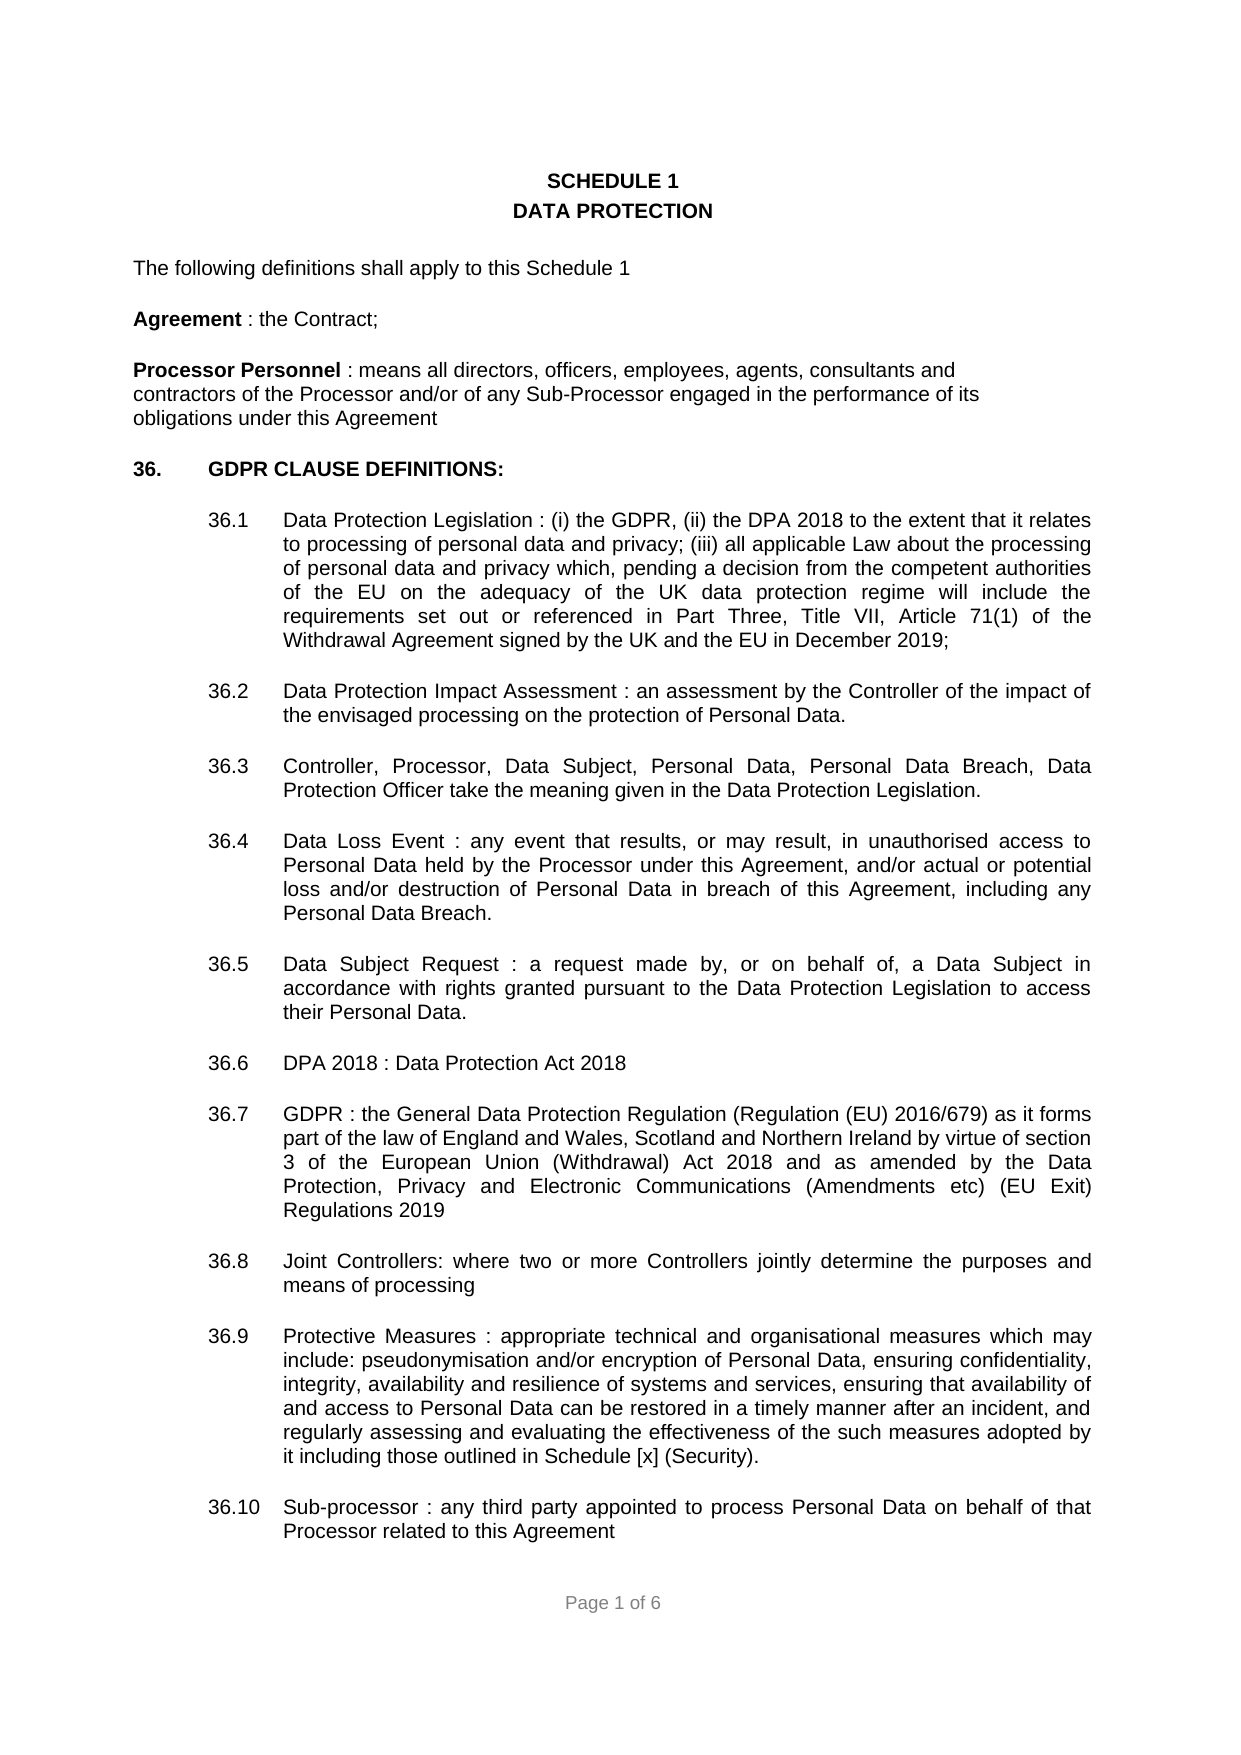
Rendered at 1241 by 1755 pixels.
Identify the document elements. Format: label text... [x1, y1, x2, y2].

text Agreement : the Contract; [133, 307, 1093, 331]
subtitle DPA 2018 : Data Protection Act 2018 [208, 1051, 1093, 1075]
subtitle Data Protection Impact Assessment : an assessment by the Controller of the impact of the envisaged processing on the protection of Personal Data. [208, 679, 1093, 727]
subtitle Sub-processor : any third party appointed to process Personal Data on behalf of that Processor related to this Agreement [208, 1494, 1093, 1542]
subtitle GDPR CLAUSE DEFINITIONS: [133, 457, 1093, 481]
subtitle Data Subject Request : a request made by, or on behalf of, a Data Subject in accordance with rights granted pursuant to the Data Protection Legislation to access their Personal Data. [208, 952, 1093, 1024]
subtitle Controller, Processor, Data Subject, Personal Data, Personal Data Breach, Data Protection Officer take the meaning given in the Data Protection Legislation. [208, 754, 1093, 802]
subtitle Data Protection Legislation : (i) the GDPR, (ii) the DPA 2018 to the extent that it relates to processing of personal data and privacy; (iii) all applicable Law about the processing of personal data and privacy which, pending a decision from the competent authorities of the EU on the adequacy of the UK data protection regime will include the requirements set out or referenced in Part Three, Title VII, Article 71(1) of the Withdrawal Agreement signed by the UK and the EU in December 2019; [208, 508, 1093, 652]
text The following definitions shall apply to this Schedule 1 [133, 256, 1039, 280]
subtitle GDPR : the General Data Protection Regulation (Regulation (EU) 2016/679) as it forms part of the law of England and Wales, Scotland and Northern Ireland by virtue of section 3 of the European Union (Withdrawal) Act 2018 and as amended by the Data Protection, Privacy and Electronic Communications (Amendments etc) (EU Exit) Regulations 2019 [208, 1102, 1093, 1222]
subtitle Data Loss Event : any event that results, or may result, in unauthorised access to Personal Data held by the Processor under this Agreement, and/or actual or potential loss and/or destruction of Personal Data in breach of this Agreement, including any Personal Data Breach. [208, 829, 1093, 925]
text Processor Personnel : means all directors, officers, employees, agents, consultants and contractors of the Processor and/or of any Sub-Processor engaged in the performance of its obligations under this Agreement [133, 358, 1064, 430]
subtitle Protective Measures : appropriate technical and organisational measures which may include: pseudonymisation and/or encryption of Personal Data, ensuring confidentiality, integrity, availability and resilience of systems and services, ensuring that availability of and access to Personal Data can be restored in a timely manner after an incident, and regularly assessing and evaluating the effectiveness of the such measures adopted by it including those outlined in Schedule [x] (Security). [208, 1324, 1093, 1467]
text DATA PROTECTION [133, 199, 1093, 223]
text SCHEDULE 1 [133, 168, 1093, 192]
subtitle Joint Controllers: where two or more Controllers jointly determine the purposes and means of processing [208, 1249, 1093, 1297]
